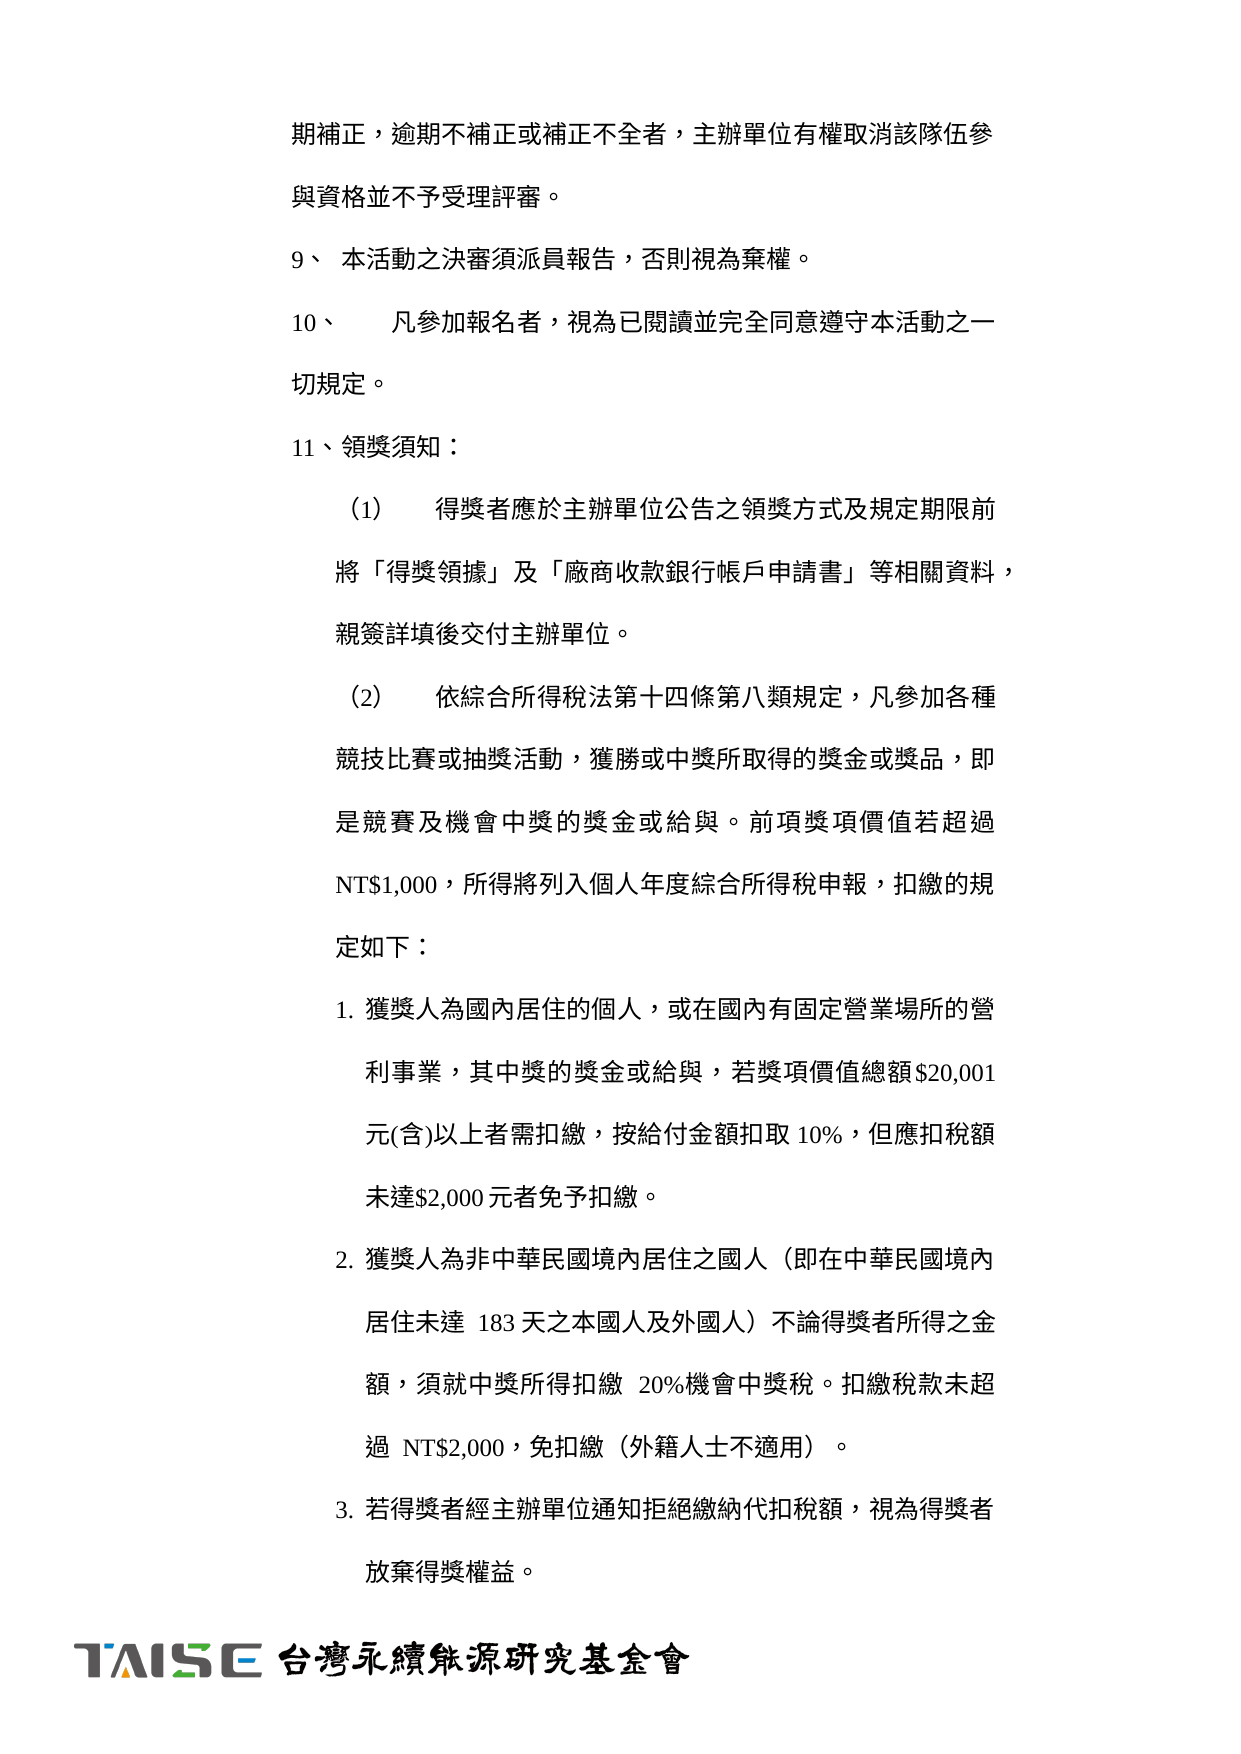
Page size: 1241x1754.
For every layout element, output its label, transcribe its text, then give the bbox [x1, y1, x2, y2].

list 本活動之決審須派員報告，否則視為棄權。 [291, 216, 996, 279]
list 領獎須知： [291, 404, 996, 466]
list 獲獎人為國內居住的個人，或在國內有固定營業場所的營利事業，其中獎的獎金或給與，若獎項價值總額$20,001元(含)以上者需扣繳，按給付金額扣取10%，但應扣稅額未達$2,000元者免予扣繳。 [335, 966, 996, 1216]
list 凡參加報名者，視為已閱讀並完全同意遵守本活動之一切規定。 [291, 279, 996, 404]
list 獲獎人為非中華民國境內居住之國人（即在中華民國境內居住未達 183 天之本國人及外國人）不論得獎者所得之金額，須就中獎所得扣繳 20%機會中獎稅。扣繳稅款未超過 NT$2,000，免扣繳（外籍人士不適用）。 [335, 1216, 996, 1466]
list 期補正，逾期不補正或補正不全者，主辦單位有權取消該隊伍參與資格並不予受理評審。 [291, 91, 996, 216]
list 依綜合所得稅法第十四條第八類規定，凡參加各種競技比賽或抽獎活動，獲勝或中獎所取得的獎金或獎品，即是競賽及機會中獎的獎金或給與。前項獎項價值若超過 NT$1,000，所得將列入個人年度綜合所得稅申報，扣繳的規定如下： [335, 654, 996, 966]
list 若得獎者經主辦單位通知拒絕繳納代扣稅額，視為得獎者放棄得獎權益。 [335, 1466, 996, 1591]
list 得獎者應於主辦單位公告之領獎方式及規定期限前將「得獎領據」及「廠商收款銀行帳戶申請書」等相關資料，親簽詳填後交付主辦單位。 [335, 466, 996, 654]
